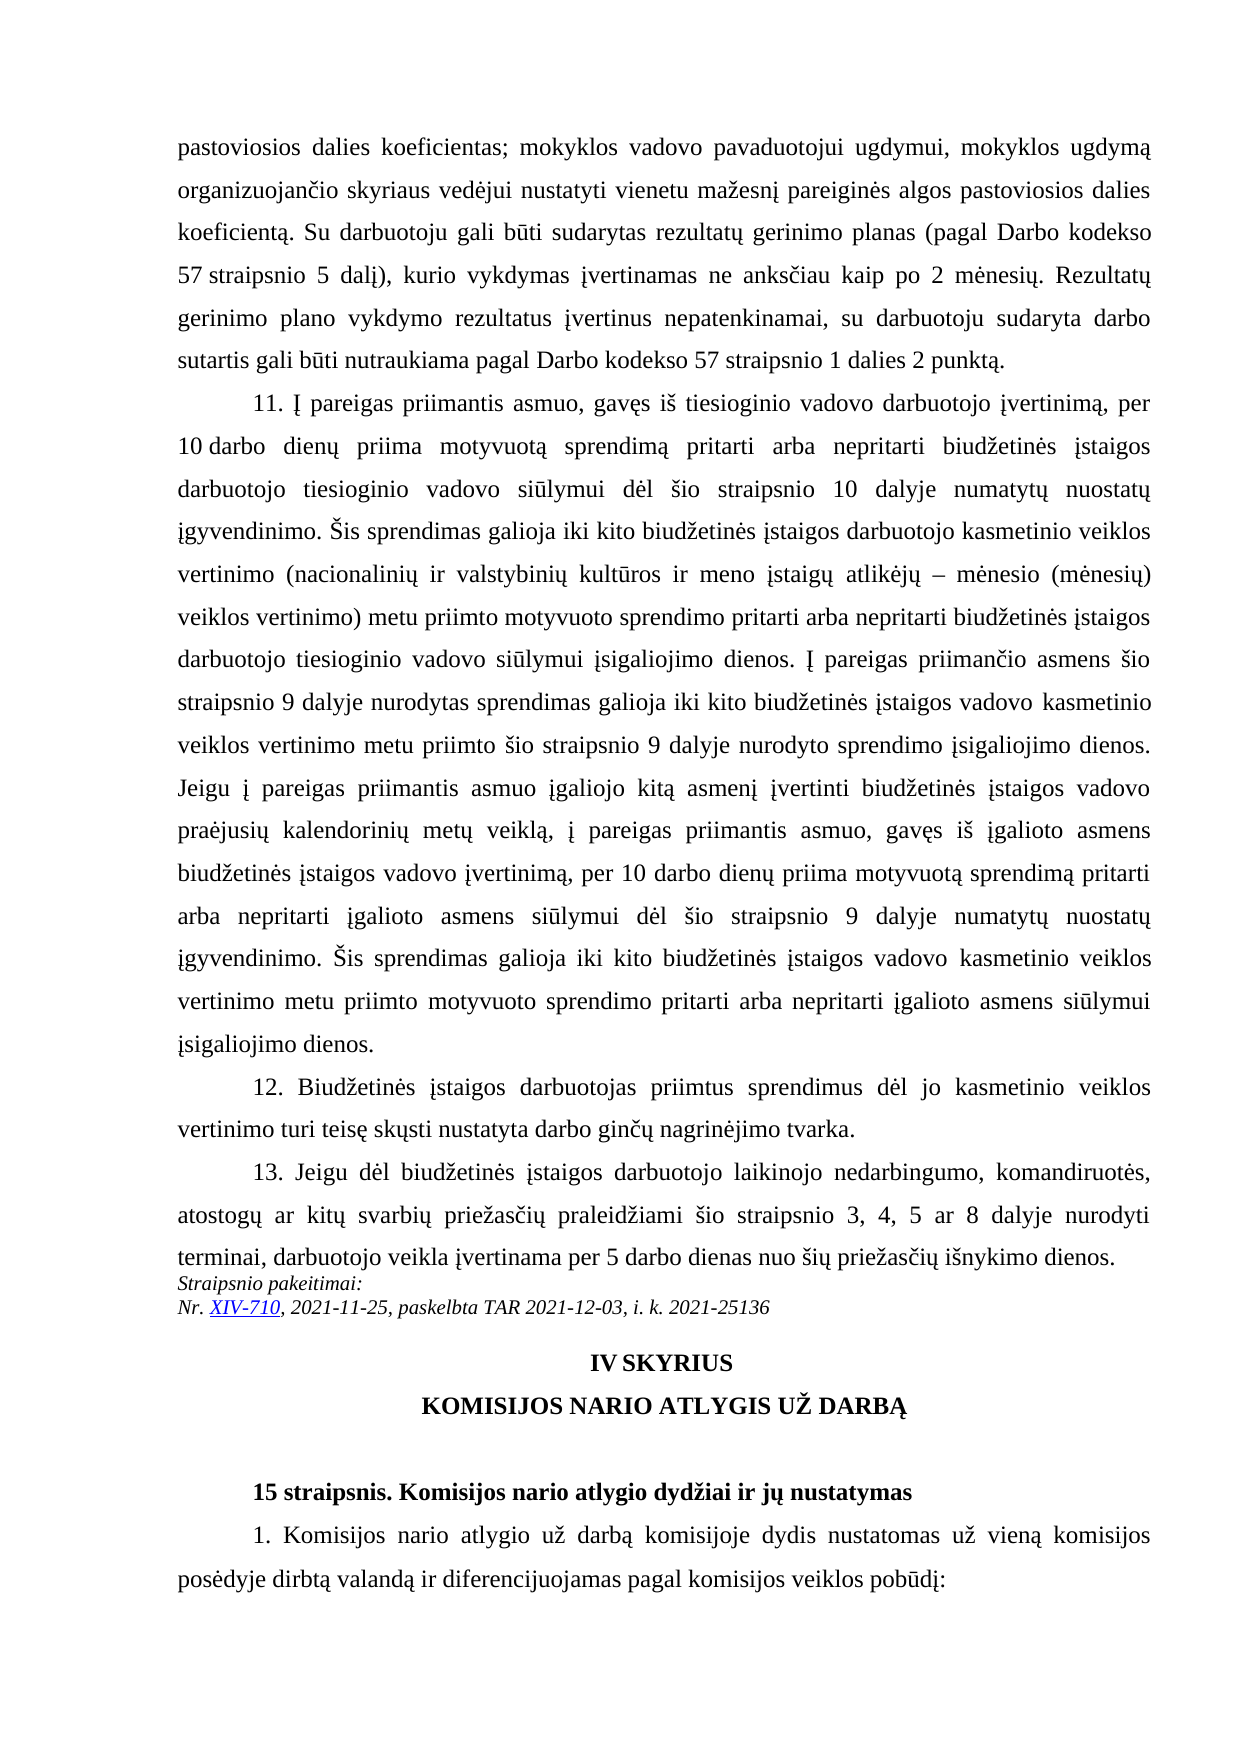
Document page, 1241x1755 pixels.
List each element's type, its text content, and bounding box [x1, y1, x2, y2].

text pastoviosios dalies koeficientas; mokyklos vadovo pavaduotojui ugdymui, mokyklos ugdymą organizuojančio skyriaus vedėjui nustatyti vienetu mažesnį pareiginės algos pastoviosios dalies koeficientą. Su darbuotoju gali būti sudarytas rezultatų gerinimo planas (pagal Darbo kodekso 57 straipsnio 5 dalį), kurio vykdymas įvertinamas ne anksčiau kaip po 2 mėnesių. Rezultatų gerinimo plano vykdymo rezultatus įvertinus nepatenkinamai, su darbuotoju sudaryta darbo sutartis gali būti nutraukiama pagal Darbo kodekso 57 straipsnio 1 dalies 2 punktą. [177, 118, 1152, 374]
text 15 straipsnis. Komisijos nario atlygio dydžiai ir jų nustatymas [177, 1477, 1152, 1506]
text 1. Komisijos nario atlygio už darbą komisijoje dydis nustatomas už vieną komisijos posėdyje dirbtą valandą ir diferencijuojamas pagal komisijos veiklos pobūdį: [177, 1521, 1152, 1592]
text 13. Jeigu dėl biudžetinės įstaigos darbuotojo laikinojo nedarbingumo, komandiruotės, atostogų ar kitų svarbių priežasčių praleidžiami šio straipsnio 3, 4, 5 ar 8 dalyje nurodyti terminai, darbuotojo veikla įvertinama per 5 darbo dienas nuo šių priežasčių išnykimo dienos. [177, 1143, 1152, 1271]
text 12. Biudžetinės įstaigos darbuotojas priimtus sprendimus dėl jo kasmetinio veiklos vertinimo turi teisę skųsti nustatyta darbo ginčų nagrinėjimo tvarka. [177, 1058, 1152, 1143]
text IV SKYRIUS [177, 1348, 1152, 1377]
text KOMISIJOS NARIO ATLYGIS UŽ DARBĄ [177, 1391, 1152, 1420]
text Straipsnio pakeitimai: [177, 1271, 1152, 1295]
text 11. Į pareigas priimantis asmuo, gavęs iš tiesioginio vadovo darbuotojo įvertinimą, per 10 darbo dienų priima motyvuotą sprendimą pritarti arba nepritarti biudžetinės įstaigos darbuotojo tiesioginio vadovo siūlymui dėl šio straipsnio 10 dalyje numatytų nuostatų įgyvendinimo. Šis sprendimas galioja iki kito biudžetinės įstaigos darbuotojo kasmetinio veiklos vertinimo (nacionalinių ir valstybinių kultūros ir meno įstaigų atlikėjų – mėnesio (mėnesių) veiklos vertinimo) metu priimto motyvuoto sprendimo pritarti arba nepritarti biudžetinės įstaigos darbuotojo tiesioginio vadovo siūlymui įsigaliojimo dienos. Į pareigas priimančio asmens šio straipsnio 9 dalyje nurodytas sprendimas galioja iki kito biudžetinės įstaigos vadovo kasmetinio veiklos vertinimo metu priimto šio straipsnio 9 dalyje nurodyto sprendimo įsigaliojimo dienos. Jeigu į pareigas priimantis asmuo įgaliojo kitą asmenį įvertinti biudžetinės įstaigos vadovo praėjusių kalendorinių metų veiklą, į pareigas priimantis asmuo, gavęs iš įgalioto asmens biudžetinės įstaigos vadovo įvertinimą, per 10 darbo dienų priima motyvuotą sprendimą pritarti arba nepritarti įgalioto asmens siūlymui dėl šio straipsnio 9 dalyje numatytų nuostatų įgyvendinimo. Šis sprendimas galioja iki kito biudžetinės įstaigos vadovo kasmetinio veiklos vertinimo metu priimto motyvuoto sprendimo pritarti arba nepritarti įgalioto asmens siūlymui įsigaliojimo dienos. [177, 374, 1152, 1058]
text Nr. XIV-710, 2021-11-25, paskelbta TAR 2021-12-03, i. k. 2021-25136 [177, 1295, 1152, 1319]
